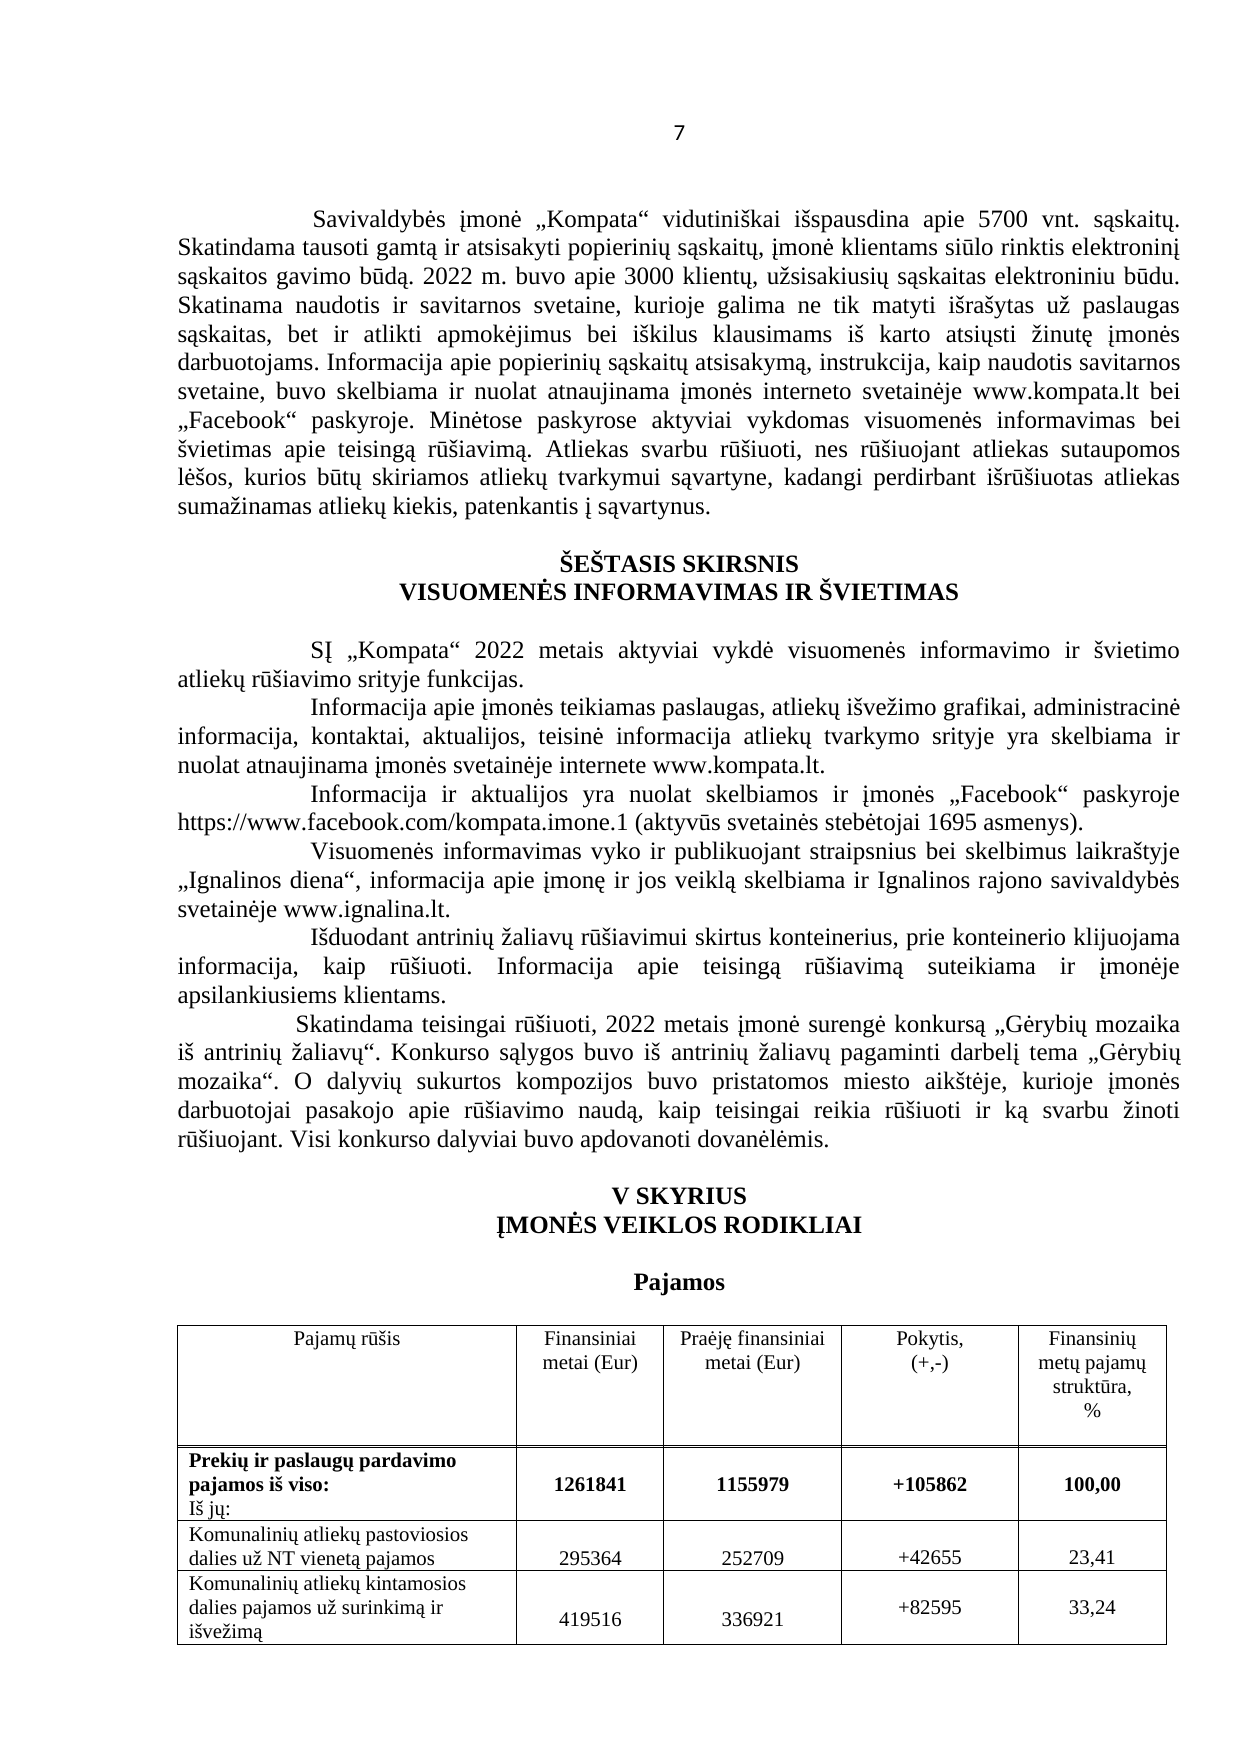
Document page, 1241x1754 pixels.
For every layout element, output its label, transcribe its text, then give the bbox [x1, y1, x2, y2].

text Išduodant antrinių žaliavų rūšiavimui skirtus konteinerius, prie konteinerio klijuojama informacija, kaip rūšiuoti. Informacija apie teisingą rūšiavimą suteikiama ir įmonėje apsilankiusiems klientams. [177, 922, 1181, 1009]
table_header Finansiniai metai (Eur) [517, 1326, 663, 1445]
text ĮMONĖS VEIKLOS RODIKLIAI [177, 1210, 1181, 1239]
text VISUOMENĖS INFORMAVIMAS IR ŠVIETIMAS [177, 577, 1181, 606]
table_cell +105862 [842, 1448, 1018, 1520]
table_cell 295364 [517, 1521, 663, 1570]
text Savivaldybės įmonė „Kompata“ vidutiniškai išspausdina apie 5700 vnt. sąskaitų. Skatindama tausoti gamtą ir atsisakyti popierinių sąskaitų, įmonė klientams siūlo rinktis elektroninį sąskaitos gavimo būdą. 2022 m. buvo apie 3000 klientų, užsisakiusių sąskaitas elektroniniu būdu. Skatinama naudotis ir savitarnos svetaine, kurioje galima ne tik matyti išrašytas už paslaugas sąskaitas, bet ir atlikti apmokėjimus bei iškilus klausimams iš karto atsiųsti žinutę įmonės darbuotojams. Informacija apie popierinių sąskaitų atsisakymą, instrukcija, kaip naudotis savitarnos svetaine, buvo skelbiama ir nuolat atnaujinama įmonės interneto svetainėje www.kompata.lt bei „Facebook“ paskyroje. Minėtose paskyrose aktyviai vykdomas visuomenės informavimas bei švietimas apie teisingą rūšiavimą. Atliekas svarbu rūšiuoti, nes rūšiuojant atliekas sutaupomos lėšos, kurios būtų skiriamos atliekų tvarkymui sąvartyne, kadangi perdirbant išrūšiuotas atliekas sumažinamas atliekų kiekis, patenkantis į sąvartynus. [177, 204, 1181, 520]
table_cell 23,41 [1019, 1521, 1166, 1570]
text V SKYRIUS [177, 1181, 1181, 1210]
text Informacija apie įmonės teikiamas paslaugas, atliekų išvežimo grafikai, administracinė informacija, kontaktai, aktualijos, teisinė informacija atliekų tvarkymo srityje yra skelbiama ir nuolat atnaujinama įmonės svetainėje internete www.kompata.lt. [177, 692, 1181, 779]
text SĮ „Kompata“ 2022 metais aktyviai vykdė visuomenės informavimo ir švietimo atliekų rūšiavimo srityje funkcijas. [177, 635, 1181, 692]
table_header Praėję finansiniai metai (Eur) [664, 1326, 841, 1445]
table_cell Prekių ir paslaugų pardavimo pajamos iš viso: Iš jų: [178, 1448, 516, 1520]
text Informacija ir aktualijos yra nuolat skelbiamos ir įmonės „Facebook“ paskyroje https://www.facebook.com/kompata.imone.1 (aktyvūs svetainės stebėtojai 1695 asmenys). [177, 779, 1181, 836]
table_cell 33,24 [1019, 1571, 1166, 1643]
table_cell 1261841 [517, 1448, 663, 1520]
table_cell 1155979 [664, 1448, 841, 1520]
table_cell 100,00 [1019, 1448, 1166, 1520]
table_header Pokytis, (+,-) [842, 1326, 1018, 1445]
table_cell Komunalinių atliekų pastoviosios dalies už NT vienetą pajamos [178, 1521, 516, 1570]
text Visuomenės informavimas vyko ir publikuojant straipsnius bei skelbimus laikraštyje „Ignalinos diena“, informacija apie įmonę ir jos veiklą skelbiama ir Ignalinos rajono savivaldybės svetainėje www.ignalina.lt. [177, 836, 1181, 922]
table_cell 336921 [664, 1571, 841, 1643]
text Pajamos [177, 1267, 1181, 1296]
table_header Pajamų rūšis [178, 1326, 516, 1445]
text ŠEŠTASIS SKIRSNIS [177, 549, 1181, 577]
table_cell +42655 [842, 1521, 1018, 1570]
table_cell Komunalinių atliekų kintamosios dalies pajamos už surinkimą ir išvežimą [178, 1571, 516, 1643]
table_cell 419516 [517, 1571, 663, 1643]
table_header Finansinių metų pajamų struktūra, % [1019, 1326, 1166, 1445]
table_cell 252709 [664, 1521, 841, 1570]
table_cell +82595 [842, 1571, 1018, 1643]
text Skatindama teisingai rūšiuoti, 2022 metais įmonė surengė konkursą „Gėrybių mozaika iš antrinių žaliavų“. Konkurso sąlygos buvo iš antrinių žaliavų pagaminti darbelį tema „Gėrybių mozaika“. O dalyvių sukurtos kompozijos buvo pristatomos miesto aikštėje, kurioje įmonės darbuotojai pasakojo apie rūšiavimo naudą, kaip teisingai reikia rūšiuoti ir ką svarbu žinoti rūšiuojant. Visi konkurso dalyviai buvo apdovanoti dovanėlėmis. [177, 1009, 1181, 1152]
